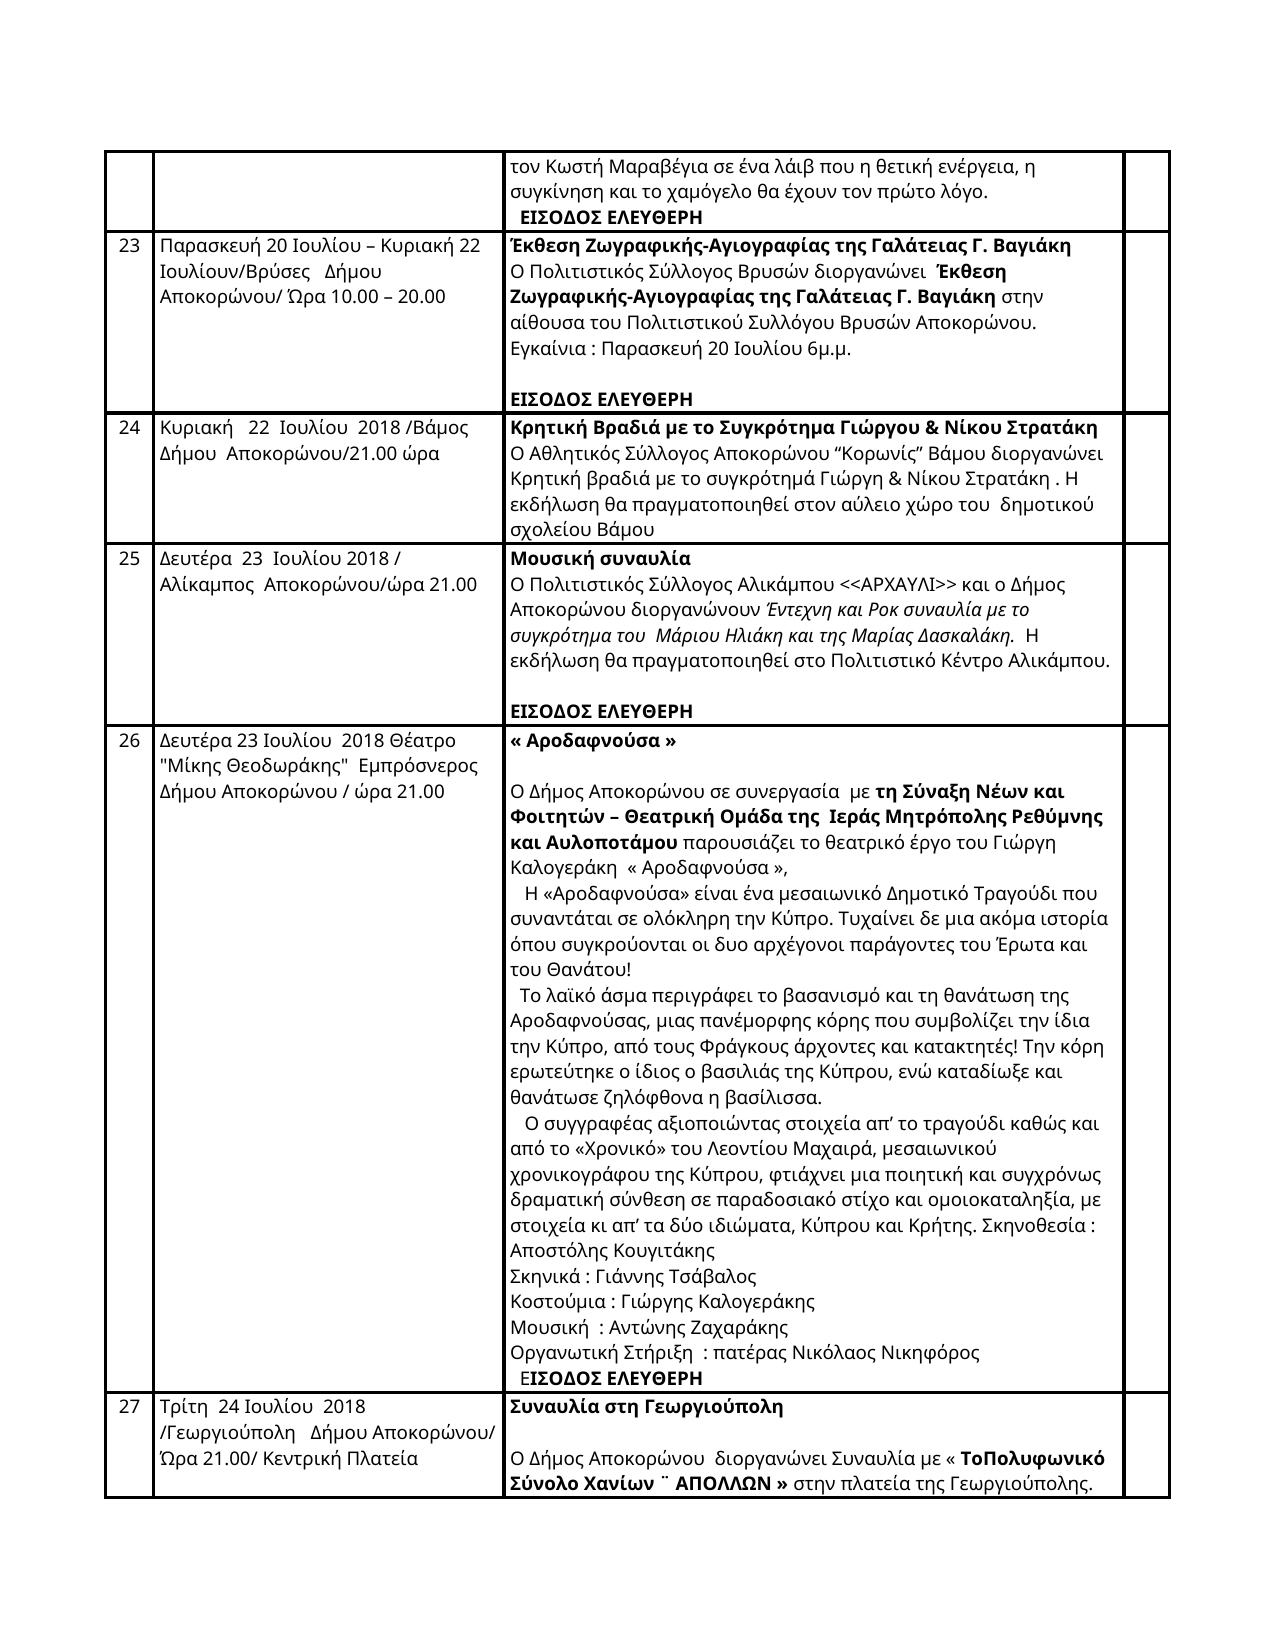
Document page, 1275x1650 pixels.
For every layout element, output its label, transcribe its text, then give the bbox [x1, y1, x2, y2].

table_cell 25 [107, 545, 152, 724]
table_cell [1126, 1394, 1168, 1496]
table_cell Μουσική συναυλία Ο Πολιτιστικός Σύλλογος Αλικάμπου <<ΑΡΧΑΥΛΙ>> και ο Δήμος Αποκορώνου διοργανώνουν Έντεχνη και Ροκ συναυλία με το συγκρότημα του Μάριου Ηλιάκη και της Μαρίας Δασκαλάκη. Η εκδήλωση θα πραγματοποιηθεί στο Πολιτιστικό Κέντρο Αλικάμπου. ΕΙΣΟΔΟΣ ΕΛΕΥΘΕΡΗ [506, 545, 1122, 724]
table_cell [1126, 233, 1168, 411]
table_cell τον Κωστή Μαραβέγια σε ένα λάιβ που η θετική ενέργεια, η συγκίνηση και το χαμόγελο θα έχουν τον πρώτο λόγο. ΕΙΣΟΔΟΣ ΕΛΕΥΘΕΡΗ [506, 153, 1122, 230]
table_cell Κυριακή 22 Ιουλίου 2018 /Βάμος Δήμου Αποκορώνου/21.00 ώρα [155, 415, 502, 542]
table_cell [1126, 415, 1168, 542]
table_cell Τρίτη 24 Ιουλίου 2018 /Γεωργιούπολη Δήμου Αποκορώνου/ Ώρα 21.00/ Κεντρική Πλατεία [155, 1394, 502, 1496]
table_cell [1126, 153, 1168, 230]
table_cell « Αροδαφνούσα » Ο Δήμος Αποκορώνου σε συνεργασία με τη Σύναξη Νέων και Φοιτητών – Θεατρική Ομάδα της Ιεράς Μητρόπολης Ρεθύμνης και Αυλοποτάμου παρουσιάζει το θεατρικό έργο του Γιώργη Καλογεράκη « Αροδαφνούσα », Η «Αροδαφνούσα» είναι ένα μεσαιωνικό Δημοτικό Τραγούδι που συναντάται σε ολόκληρη την Κύπρο. Τυχαίνει δε μια ακόμα ιστορία όπου συγκρούονται οι δυο αρχέγονοι παράγοντες του Έρωτα και του Θανάτου! Το λαϊκό άσμα περιγράφει το βασανισμό και τη θανάτωση της Αροδαφνούσας, μιας πανέμορφης κόρης που συμβολίζει την ίδια την Κύπρο, από τους Φράγκους άρχοντες και κατακτητές! Την κόρη ερωτεύτηκε ο ίδιος ο βασιλιάς της Κύπρου, ενώ καταδίωξε και θανάτωσε ζηλόφθονα η βασίλισσα. Ο συγγραφέας αξιοποιώντας στοιχεία απ’ το τραγούδι καθώς και από το «Χρονικό» του Λεοντίου Μαχαιρά, μεσαιωνικού χρονικογράφου της Κύπρου, φτιάχνει μια ποιητική και συγχρόνως δραματική σύνθεση σε παραδοσιακό στίχο και ομοιοκαταληξία, με στοιχεία κι απ’ τα δύο ιδιώματα, Κύπρου και Κρήτης. Σκηνοθεσία : Αποστόλης Κουγιτάκης Σκηνικά : Γιάννης Τσάβαλος Κοστούμια : Γιώργης Καλογεράκης Μουσική : Αντώνης Ζαχαράκης Οργανωτική Στήριξη : πατέρας Νικόλαος Νικηφόρος ΕΙΣΟΔΟΣ ΕΛΕΥΘΕΡΗ [506, 727, 1122, 1391]
table_cell 27 [107, 1394, 152, 1496]
table_cell Παρασκευή 20 Ιουλίου – Κυριακή 22 Ιουλίουν/Βρύσες Δήμου Αποκορώνου/ Ώρα 10.00 – 20.00 [155, 233, 502, 411]
table_cell [155, 153, 502, 230]
table_cell [107, 153, 152, 230]
table_cell [1126, 727, 1168, 1391]
table_cell Δευτέρα 23 Ιουλίου 2018 / Αλίκαμπος Αποκορώνου/ώρα 21.00 [155, 545, 502, 724]
table_cell 24 [107, 415, 152, 542]
table_cell Δευτέρα 23 Ιουλίου 2018 Θέατρο "Μίκης Θεοδωράκης" Εμπρόσνερος Δήμου Αποκορώνου / ώρα 21.00 [155, 727, 502, 1391]
table_cell Συναυλία στη Γεωργιούπολη Ο Δήμος Αποκορώνου διοργανώνει Συναυλία με « ΤοΠολυφωνικό Σύνολο Χανίων ¨ ΑΠΟΛΛΩΝ » στην πλατεία της Γεωργιούπολης. [506, 1394, 1122, 1496]
table_cell Έκθεση Ζωγραφικής-Αγιογραφίας της Γαλάτειας Γ. Βαγιάκη Ο Πολιτιστικός Σύλλογος Βρυσών διοργανώνει Έκθεση Ζωγραφικής-Αγιογραφίας της Γαλάτειας Γ. Βαγιάκη στην αίθουσα του Πολιτιστικού Συλλόγου Βρυσών Αποκορώνου. Εγκαίνια : Παρασκευή 20 Ιουλίου 6μ.μ. ΕΙΣΟΔΟΣ ΕΛΕΥΘΕΡΗ [506, 233, 1122, 411]
table_cell 26 [107, 727, 152, 1391]
table_cell Κρητική Βραδιά με το Συγκρότημα Γιώργου & Νίκου Στρατάκη Ο Αθλητικός Σύλλογος Αποκορώνου “Κορωνίς” Βάμου διοργανώνει Κρητική βραδιά με το συγκρότημά Γιώργη & Νίκου Στρατάκη . Η εκδήλωση θα πραγματοποιηθεί στον αύλειο χώρο του δημοτικού σχολείου Βάμου [506, 415, 1122, 542]
table_cell [1126, 545, 1168, 724]
table_cell 23 [107, 233, 152, 411]
